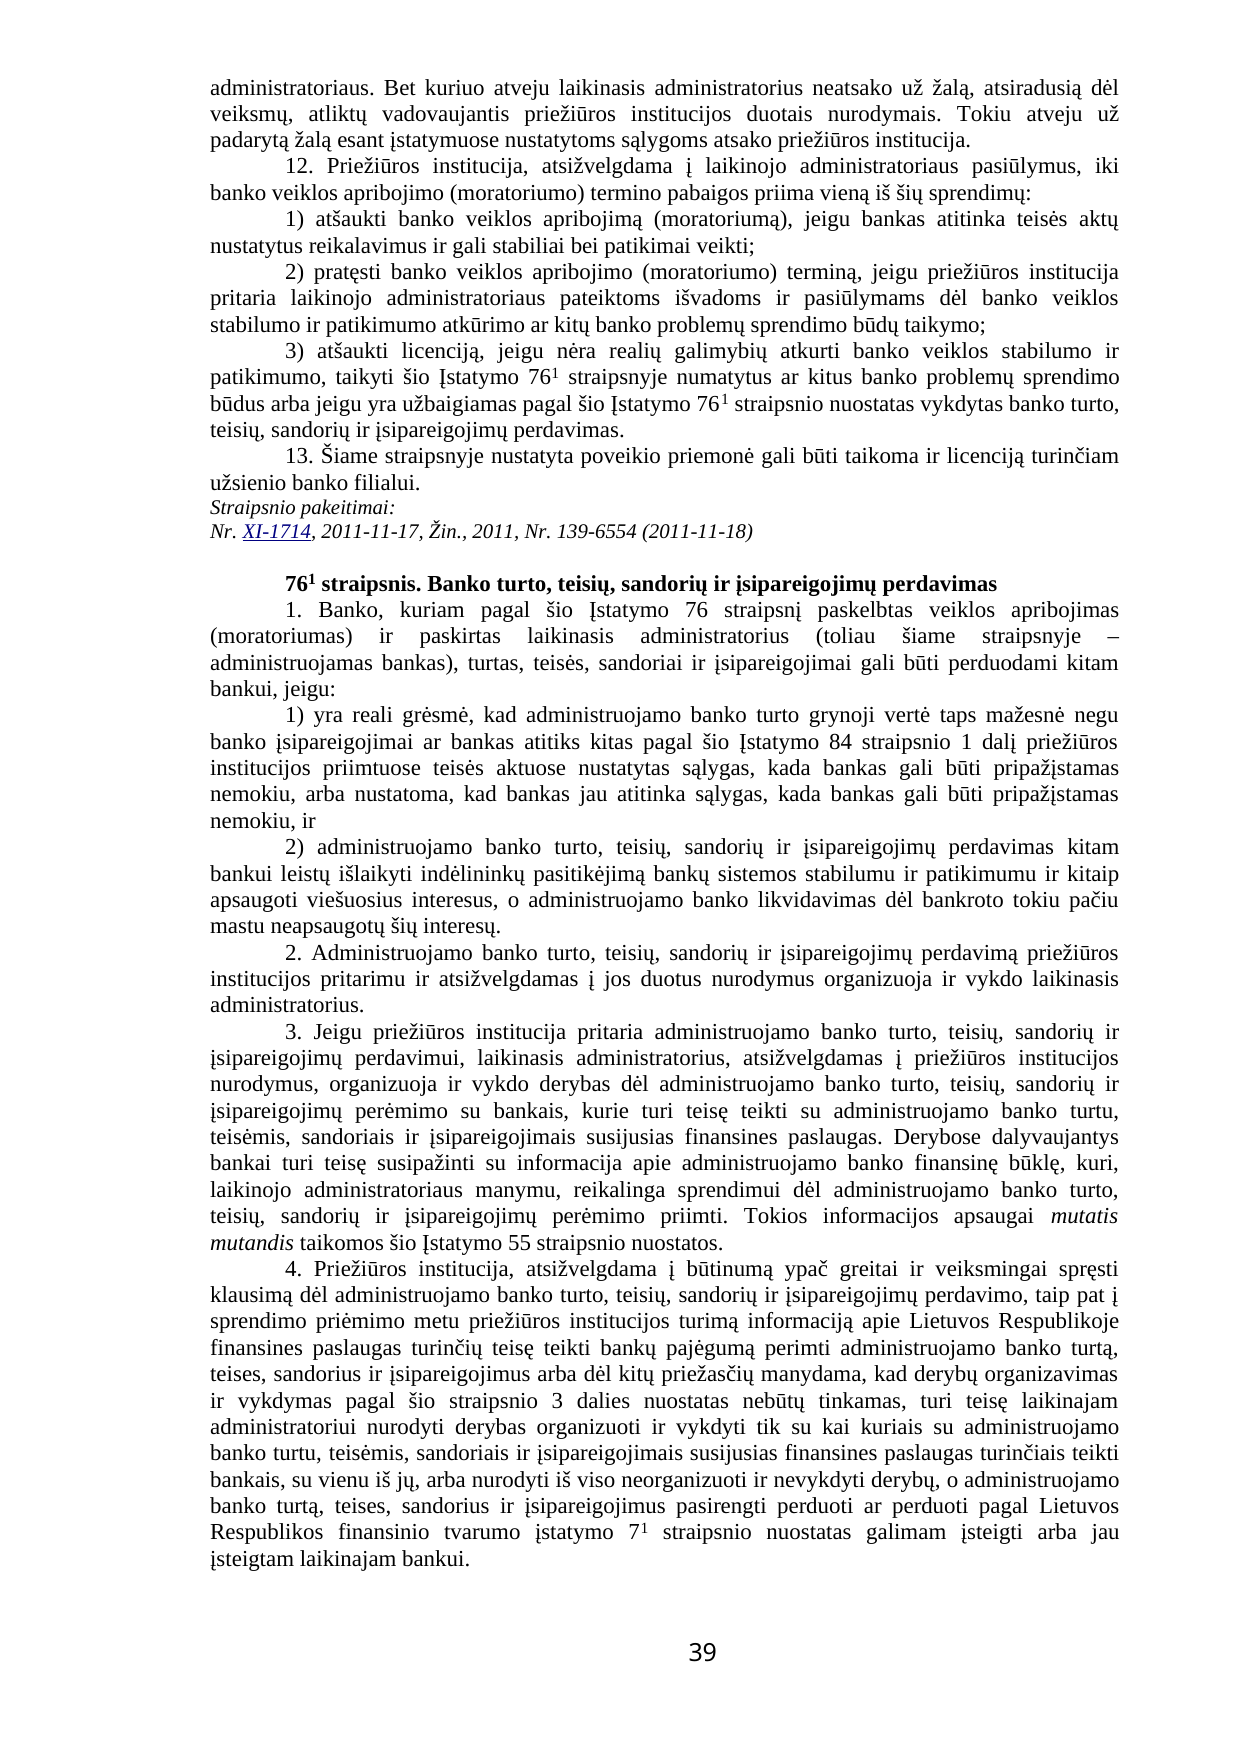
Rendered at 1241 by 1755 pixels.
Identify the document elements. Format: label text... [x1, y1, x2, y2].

text Nr. XI-1714, 2011-11-17, Žin., 2011, Nr. 139-6554 (2011-11-18) [210, 519, 1120, 543]
text 1) yra reali grėsmė, kad administruojamo banko turto grynoji vertė taps mažesnė negu banko įsipareigojimai ar bankas atitiks kitas pagal šio Įstatymo 84 straipsnio 1 dalį priežiūros institucijos priimtuose teisės aktuose nustatytas sąlygas, kada bankas gali būti pripažįstamas nemokiu, arba nustatoma, kad bankas jau atitinka sąlygas, kada bankas gali būti pripažįstamas nemokiu, ir [210, 701, 1120, 833]
text 13. Šiame straipsnyje nustatyta poveikio priemonė gali būti taikoma ir licenciją turinčiam užsienio banko filialui. [210, 442, 1120, 495]
text 3. Jeigu priežiūros institucija pritaria administruojamo banko turto, teisių, sandorių ir įsipareigojimų perdavimui, laikinasis administratorius, atsižvelgdamas į priežiūros institucijos nurodymus, organizuoja ir vykdo derybas dėl administruojamo banko turto, teisių, sandorių ir įsipareigojimų perėmimo su bankais, kurie turi teisę teikti su administruojamo banko turtu, teisėmis, sandoriais ir įsipareigojimais susijusias finansines paslaugas. Derybose dalyvaujantys bankai turi teisę susipažinti su informacija apie administruojamo banko finansinę būklę, kuri, laikinojo administratoriaus manymu, reikalinga sprendimui dėl administruojamo banko turto, teisių, sandorių ir įsipareigojimų perėmimo priimti. Tokios informacijos apsaugai mutatis mutandis taikomos šio Įstatymo 55 straipsnio nuostatos. [210, 1018, 1120, 1255]
text 4. Priežiūros institucija, atsižvelgdama į būtinumą ypač greitai ir veiksmingai spręsti klausimą dėl administruojamo banko turto, teisių, sandorių ir įsipareigojimų perdavimo, taip pat į sprendimo priėmimo metu priežiūros institucijos turimą informaciją apie Lietuvos Respublikoje finansines paslaugas turinčių teisę teikti bankų pajėgumą perimti administruojamo banko turtą, teises, sandorius ir įsipareigojimus arba dėl kitų priežasčių manydama, kad derybų organizavimas ir vykdymas pagal šio straipsnio 3 dalies nuostatas nebūtų tinkamas, turi teisę laikinajam administratoriui nurodyti derybas organizuoti ir vykdyti tik su kai kuriais su administruojamo banko turtu, teisėmis, sandoriais ir įsipareigojimais susijusias finansines paslaugas turinčiais teikti bankais, su vienu iš jų, arba nurodyti iš viso neorganizuoti ir nevykdyti derybų, o administruojamo banko turtą, teises, sandorius ir įsipareigojimus pasirengti perduoti ar perduoti pagal Lietuvos Respublikos finansinio tvarumo įstatymo 71 straipsnio nuostatas galimam įsteigti arba jau įsteigtam laikinajam bankui. [210, 1255, 1120, 1571]
text 2) administruojamo banko turto, teisių, sandorių ir įsipareigojimų perdavimas kitam bankui leistų išlaikyti indėlininkų pasitikėjimą bankų sistemos stabilumu ir patikimumu ir kitaip apsaugoti viešuosius interesus, o administruojamo banko likvidavimas dėl bankroto tokiu pačiu mastu neapsaugotų šių interesų. [210, 833, 1120, 939]
text 1. Banko, kuriam pagal šio Įstatymo 76 straipsnį paskelbtas veiklos apribojimas (moratoriumas) ir paskirtas laikinasis administratorius (toliau šiame straipsnyje – administruojamas bankas), turtas, teisės, sandoriai ir įsipareigojimai gali būti perduodami kitam bankui, jeigu: [210, 596, 1120, 701]
text 3) atšaukti licenciją, jeigu nėra realių galimybių atkurti banko veiklos stabilumo ir patikimumo, taikyti šio Įstatymo 761 straipsnyje numatytus ar kitus banko problemų sprendimo būdus arba jeigu yra užbaigiamas pagal šio Įstatymo 761 straipsnio nuostatas vykdytas banko turto, teisių, sandorių ir įsipareigojimų perdavimas. [210, 337, 1120, 442]
text administratoriaus. Bet kuriuo atveju laikinasis administratorius neatsako už žalą, atsiradusią dėl veiksmų, atliktų vadovaujantis priežiūros institucijos duotais nurodymais. Tokiu atveju už padarytą žalą esant įstatymuose nustatytoms sąlygoms atsako priežiūros institucija. [210, 73, 1120, 153]
text 761 straipsnis. Banko turto, teisių, sandorių ir įsipareigojimų perdavimas [210, 570, 1120, 596]
text 2. Administruojamo banko turto, teisių, sandorių ir įsipareigojimų perdavimą priežiūros institucijos pritarimu ir atsižvelgdamas į jos duotus nurodymus organizuoja ir vykdo laikinasis administratorius. [210, 939, 1120, 1018]
text Straipsnio pakeitimai: [210, 495, 1120, 519]
text 12. Priežiūros institucija, atsižvelgdama į laikinojo administratoriaus pasiūlymus, iki banko veiklos apribojimo (moratoriumo) termino pabaigos priima vieną iš šių sprendimų: [210, 153, 1120, 205]
text 1) atšaukti banko veiklos apribojimą (moratoriumą), jeigu bankas atitinka teisės aktų nustatytus reikalavimus ir gali stabiliai bei patikimai veikti; [210, 205, 1120, 258]
text 2) pratęsti banko veiklos apribojimo (moratoriumo) terminą, jeigu priežiūros institucija pritaria laikinojo administratoriaus pateiktoms išvadoms ir pasiūlymams dėl banko veiklos stabilumo ir patikimumo atkūrimo ar kitų banko problemų sprendimo būdų taikymo; [210, 258, 1120, 337]
